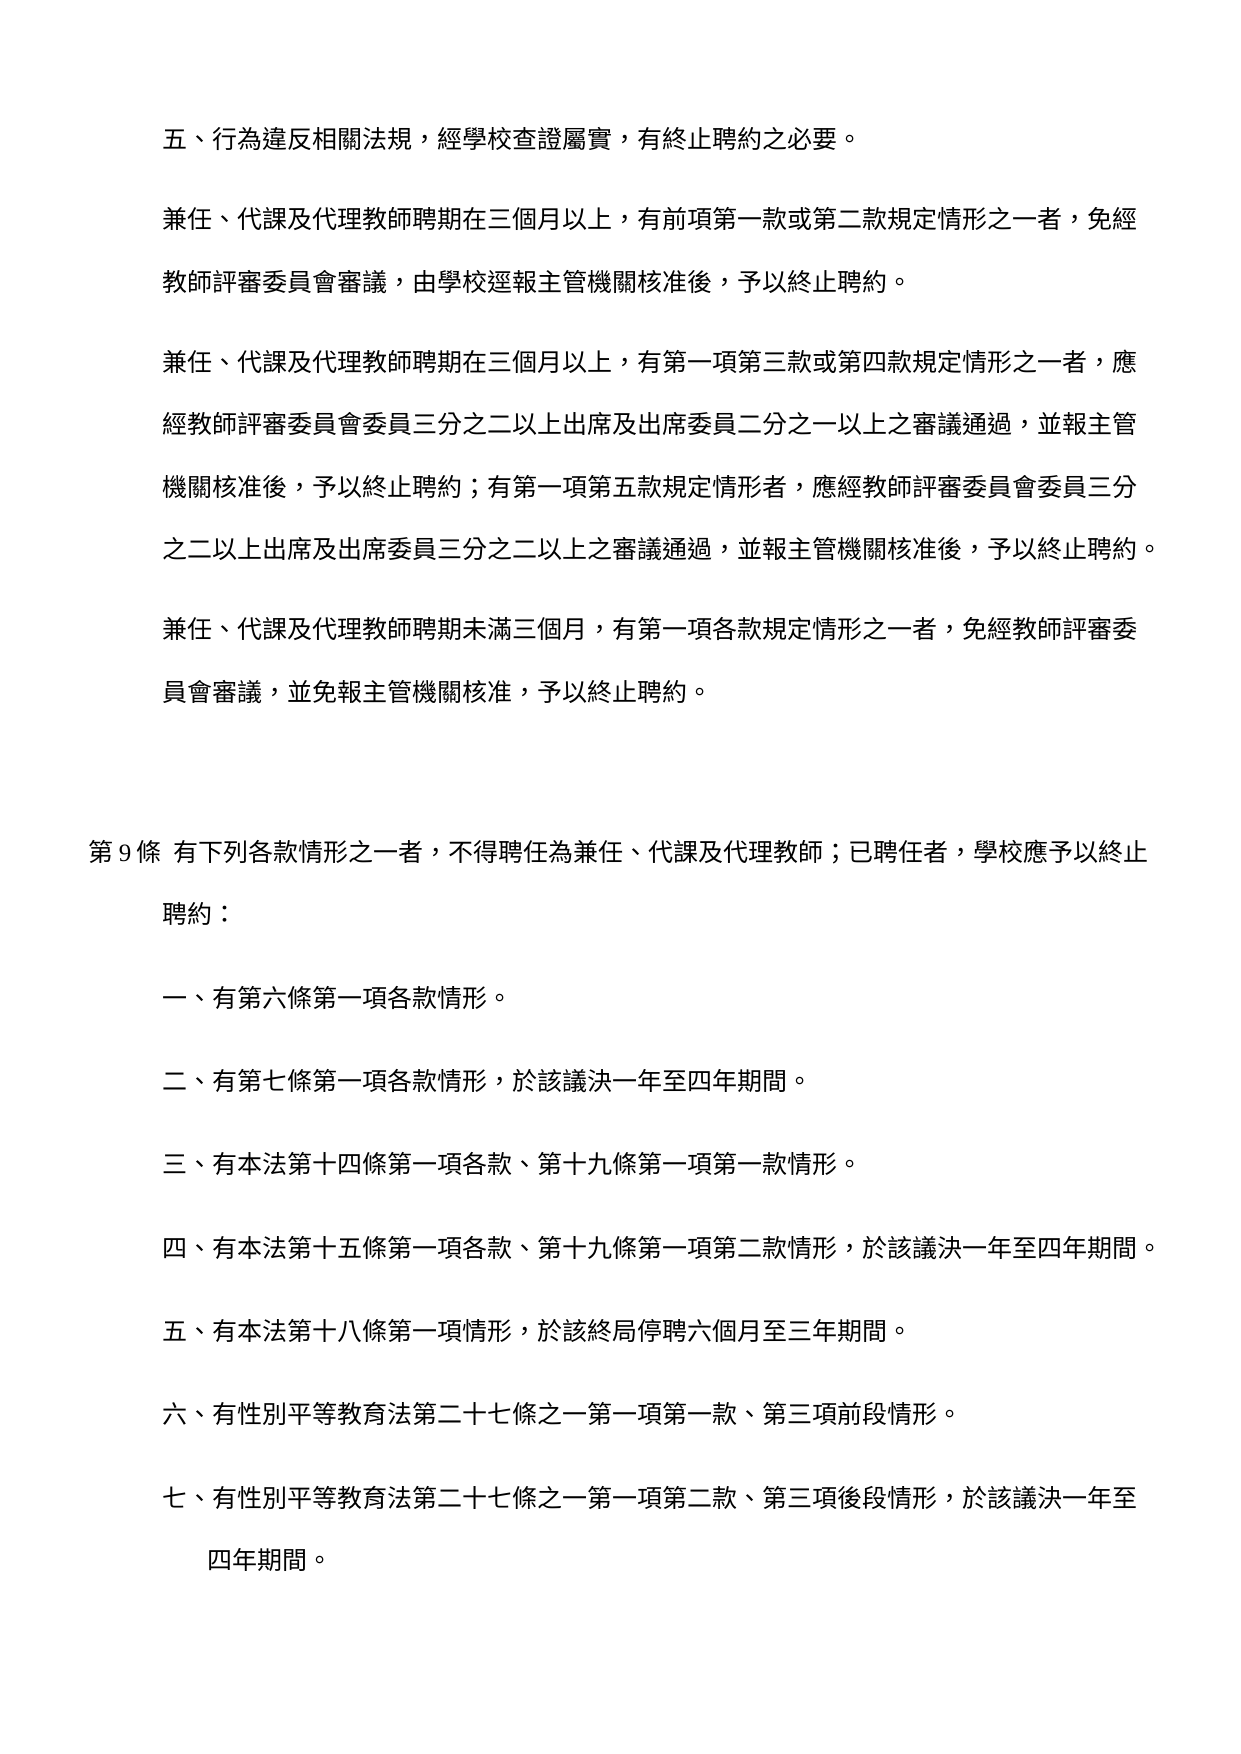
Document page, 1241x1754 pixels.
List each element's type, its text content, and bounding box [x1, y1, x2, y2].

text 兼任、代課及代理教師聘期在三個月以上，有前項第一款或第二款規定情形之一者，免經教師評審委員會審議，由學校逕報主管機關核准後，予以終止聘約。 [162, 176, 1152, 301]
text 三、有本法第十四條第一項各款、第十九條第一項第一款情形。 [162, 1121, 1152, 1184]
text 五、有本法第十八條第一項情形，於該終局停聘六個月至三年期間。 [162, 1288, 1152, 1350]
text 四、有本法第十五條第一項各款、第十九條第一項第二款情形，於該議決一年至四年期間。 [162, 1204, 1152, 1267]
text 第9條 有下列各款情形之一者，不得聘任為兼任、代課及代理教師；已聘任者，學校應予以終止聘約： [89, 809, 1152, 934]
text 兼任、代課及代理教師聘期在三個月以上，有第一項第三款或第四款規定情形之一者，應經教師評審委員會委員三分之二以上出席及出席委員二分之一以上之審議通過，並報主管機關核准後，予以終止聘約；有第一項第五款規定情形者，應經教師評審委員會委員三分之二以上出席及出席委員三分之二以上之審議通過，並報主管機關核准後，予以終止聘約。 [162, 319, 1152, 569]
text 七、有性別平等教育法第二十七條之一第一項第二款、第三項後段情形，於該議決一年至四年期間。 [162, 1454, 1152, 1579]
text 兼任、代課及代理教師聘期未滿三個月，有第一項各款規定情形之一者，免經教師評審委員會審議，並免報主管機關核准，予以終止聘約。 [162, 586, 1152, 711]
text 五、行為違反相關法規，經學校查證屬實，有終止聘約之必要。 [162, 96, 1152, 159]
text 二、有第七條第一項各款情形，於該議決一年至四年期間。 [162, 1038, 1152, 1100]
text 一、有第六條第一項各款情形。 [162, 954, 1152, 1017]
text 六、有性別平等教育法第二十七條之一第一項第一款、第三項前段情形。 [162, 1371, 1152, 1434]
